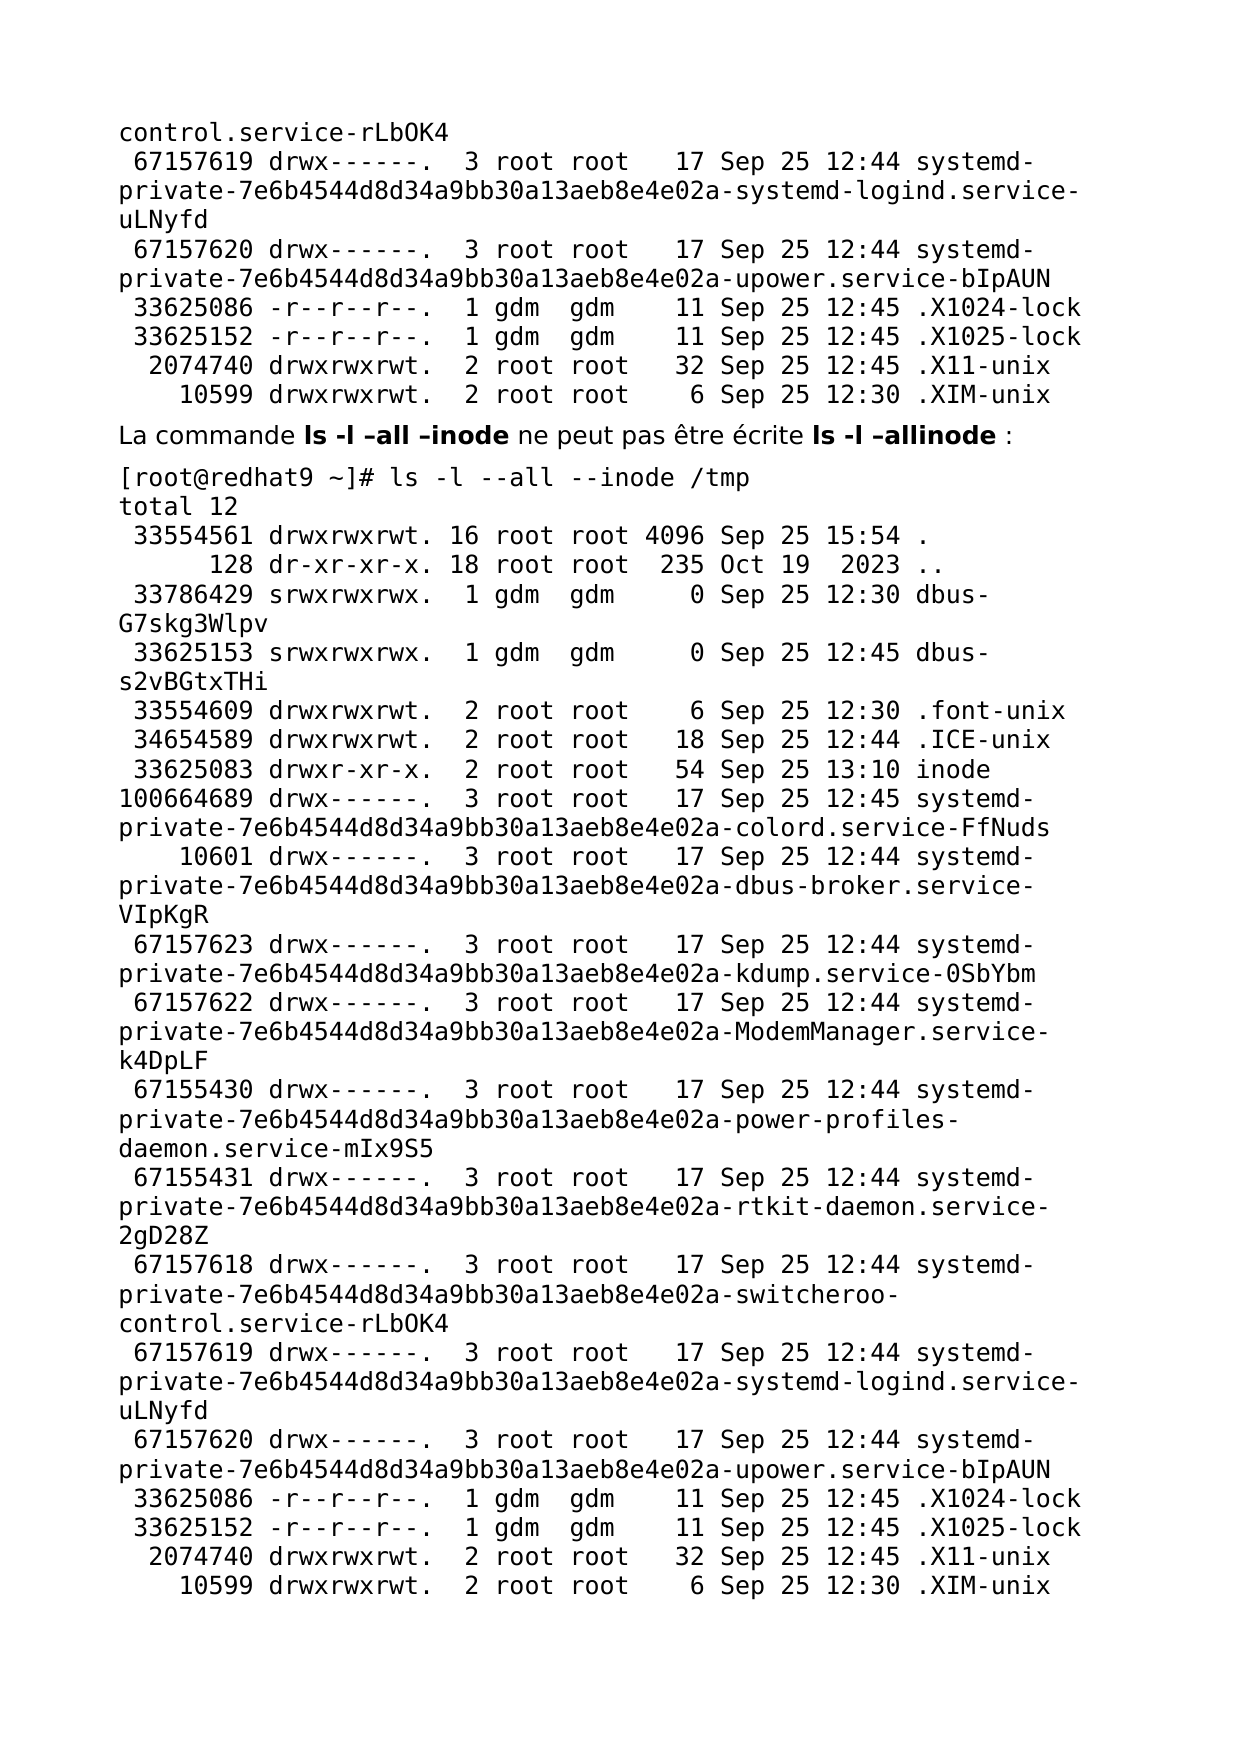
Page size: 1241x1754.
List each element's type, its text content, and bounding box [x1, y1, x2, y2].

text control.service-rLbOK4 67157619 drwx------. 3 root root 17 Sep 25 12:44 systemd-private-7e6b4544d8d34a9bb30a13aeb8e4e02a-systemd-logind.service-uLNyfd 67157620 drwx------. 3 root root 17 Sep 25 12:44 systemd-private-7e6b4544d8d34a9bb30a13aeb8e4e02a-upower.service-bIpAUN 33625086 -r--r--r--. 1 gdm gdm 11 Sep 25 12:45 .X1024-lock 33625152 -r--r--r--. 1 gdm gdm 11 Sep 25 12:45 .X1025-lock 2074740 drwxrwxrwt. 2 root root 32 Sep 25 12:45 .X11-unix 10599 drwxrwxrwt. 2 root root 6 Sep 25 12:30 .XIM-unix [118, 118, 1122, 410]
text La commande ls -l –all –inode ne peut pas être écrite ls -l –allinode : [118, 422, 1122, 451]
text [root@redhat9 ~]# ls -l --all --inode /tmp total 12 33554561 drwxrwxrwt. 16 root root 4096 Sep 25 15:54 . 128 dr-xr-xr-x. 18 root root 235 Oct 19 2023 .. 33786429 srwxrwxrwx. 1 gdm gdm 0 Sep 25 12:30 dbus-G7skg3Wlpv 33625153 srwxrwxrwx. 1 gdm gdm 0 Sep 25 12:45 dbus-s2vBGtxTHi 33554609 drwxrwxrwt. 2 root root 6 Sep 25 12:30 .font-unix 34654589 drwxrwxrwt. 2 root root 18 Sep 25 12:44 .ICE-unix 33625083 drwxr-xr-x. 2 root root 54 Sep 25 13:10 inode 100664689 drwx------. 3 root root 17 Sep 25 12:45 systemd-private-7e6b4544d8d34a9bb30a13aeb8e4e02a-colord.service-FfNuds 10601 drwx------. 3 root root 17 Sep 25 12:44 systemd-private-7e6b4544d8d34a9bb30a13aeb8e4e02a-dbus-broker.service-VIpKgR 67157623 drwx------. 3 root root 17 Sep 25 12:44 systemd-private-7e6b4544d8d34a9bb30a13aeb8e4e02a-kdump.service-0SbYbm 67157622 drwx------. 3 root root 17 Sep 25 12:44 systemd-private-7e6b4544d8d34a9bb30a13aeb8e4e02a-ModemManager.service-k4DpLF 67155430 drwx------. 3 root root 17 Sep 25 12:44 systemd-private-7e6b4544d8d34a9bb30a13aeb8e4e02a-power-profiles-daemon.service-mIx9S5 67155431 drwx------. 3 root root 17 Sep 25 12:44 systemd-private-7e6b4544d8d34a9bb30a13aeb8e4e02a-rtkit-daemon.service-2gD28Z 67157618 drwx------. 3 root root 17 Sep 25 12:44 systemd-private-7e6b4544d8d34a9bb30a13aeb8e4e02a-switcheroo-control.service-rLbOK4 67157619 drwx------. 3 root root 17 Sep 25 12:44 systemd-private-7e6b4544d8d34a9bb30a13aeb8e4e02a-systemd-logind.service-uLNyfd 67157620 drwx------. 3 root root 17 Sep 25 12:44 systemd-private-7e6b4544d8d34a9bb30a13aeb8e4e02a-upower.service-bIpAUN 33625086 -r--r--r--. 1 gdm gdm 11 Sep 25 12:45 .X1024-lock 33625152 -r--r--r--. 1 gdm gdm 11 Sep 25 12:45 .X1025-lock 2074740 drwxrwxrwt. 2 root root 32 Sep 25 12:45 .X11-unix 10599 drwxrwxrwt. 2 root root 6 Sep 25 12:30 .XIM-unix [118, 463, 1122, 1630]
